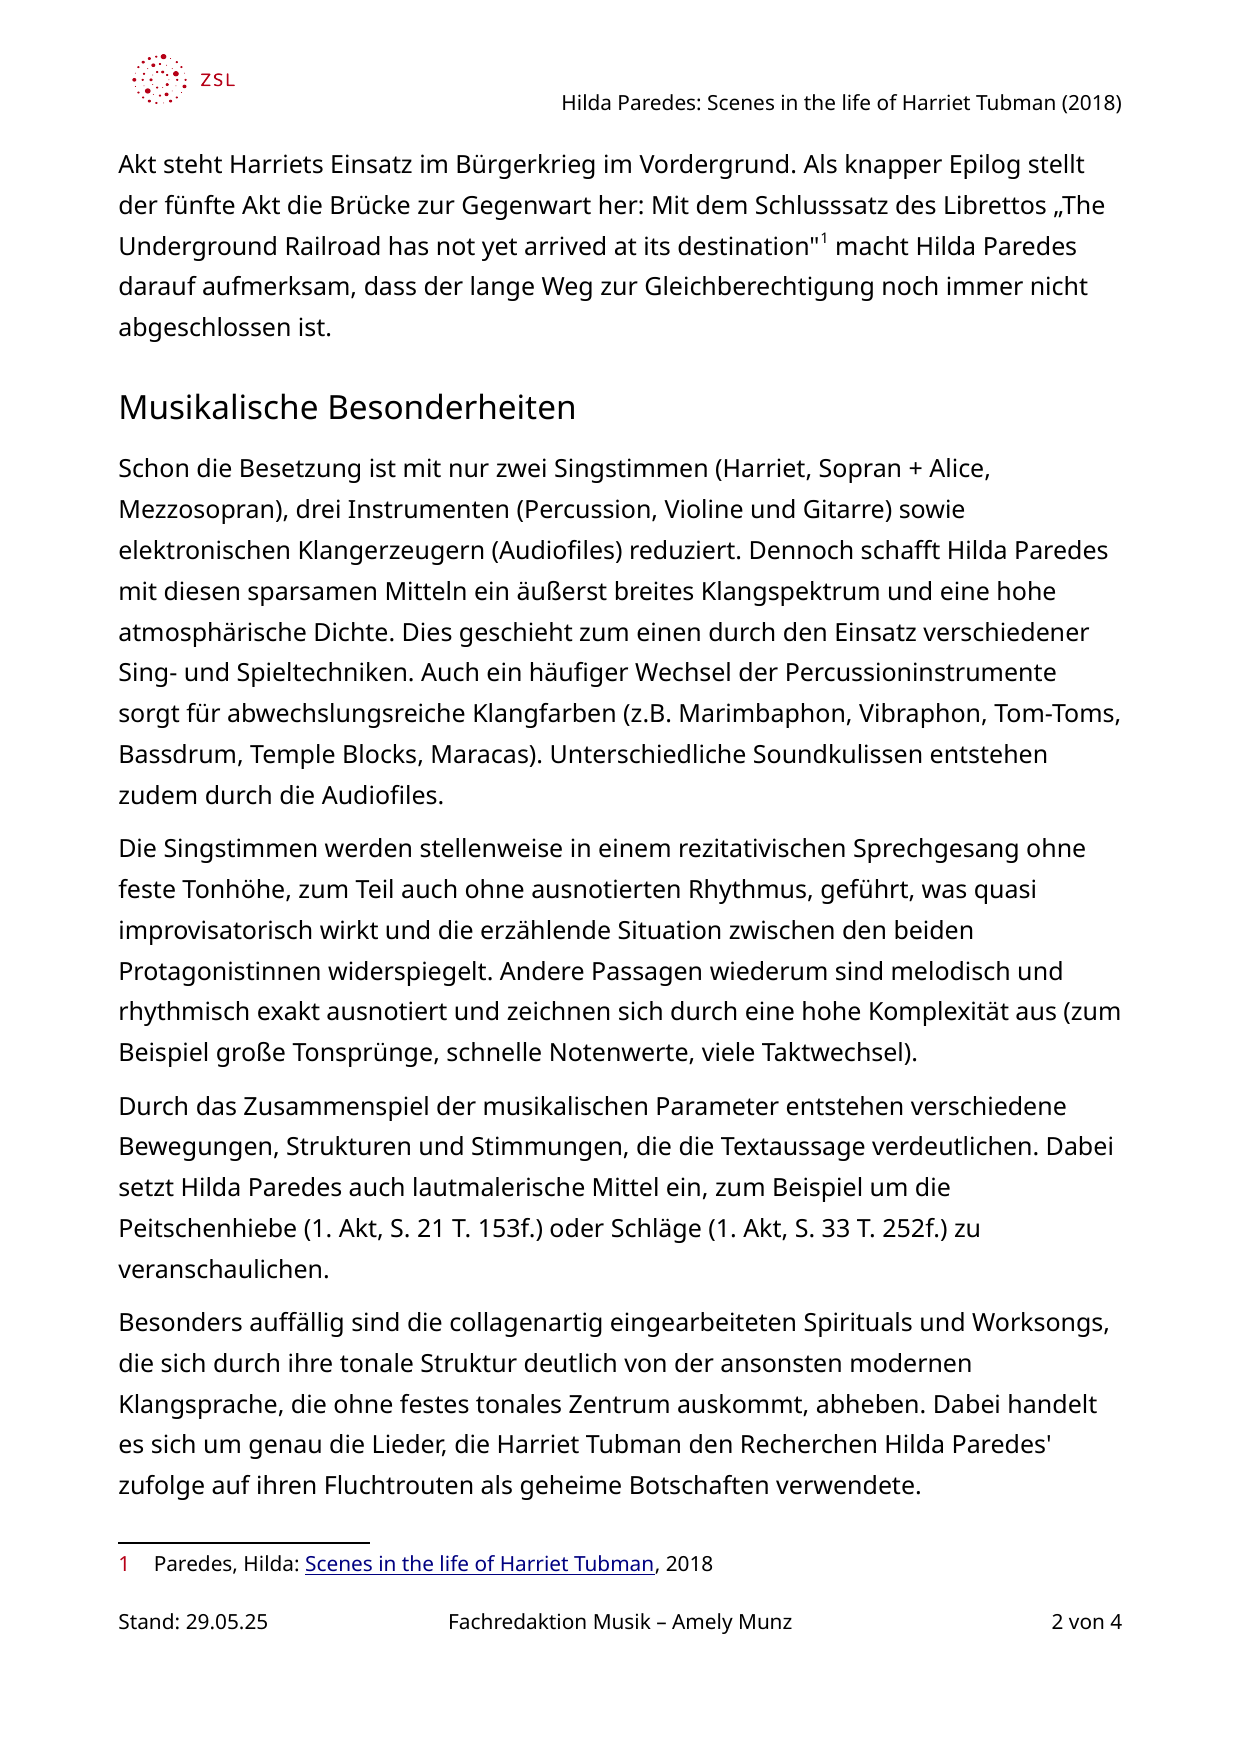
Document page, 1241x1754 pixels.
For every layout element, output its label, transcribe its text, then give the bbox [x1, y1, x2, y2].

subtitle Musikalische Besonderheiten [118, 384, 1122, 429]
text Besonders auffällig sind die collagenartig eingearbeiteten Spirituals und Worksongs, die sich durch ihre tonale Struktur deutlich von der ansonsten modernen Klangsprache, die ohne festes tonales Zentrum auskommt, abheben. Dabei handelt es sich um genau die Lieder, die Harriet Tubman den Recherchen Hilda Paredes' zufolge auf ihren Fluchtrouten als geheime Botschaften verwendete. [118, 1305, 1122, 1502]
text Paredes, Hilda: Scenes in the life of Harriet Tubman, 2018 [118, 1549, 1122, 1578]
text Die Singstimmen werden stellenweise in einem rezitativischen Sprechgesang ohne feste Tonhöhe, zum Teil auch ohne ausnotierten Rhythmus, geführt, was quasi improvisatorisch wirkt und die erzählende Situation zwischen den beiden Protagonistinnen widerspiegelt. Andere Passagen wiederum sind melodisch und rhythmisch exakt ausnotiert und zeichnen sich durch eine hohe Komplexität aus (zum Beispiel große Tonsprünge, schnelle Notenwerte, viele Taktwechsel). [118, 831, 1122, 1069]
text Schon die Besetzung ist mit nur zwei Singstimmen (Harriet, Sopran + Alice, Mezzosopran), drei Instrumenten (Percussion, Violine und Gitarre) sowie elektronischen Klangerzeugern (Audiofiles) reduziert. Dennoch schafft Hilda Paredes mit diesen sparsamen Mitteln ein äußerst breites Klangspektrum und eine hohe atmosphärische Dichte. Dies geschieht zum einen durch den Einsatz verschiedener Sing- und Spieltechniken. Auch ein häufiger Wechsel der Percussioninstrumente sorgt für abwechslungsreiche Klangfarben (z.B. Marimbaphon, Vibraphon, Tom-Toms, Bassdrum, Temple Blocks, Maracas). Unterschiedliche Soundkulissen entstehen zudem durch die Audiofiles. [118, 451, 1122, 812]
picture [118, 42, 248, 117]
text Durch das Zusammenspiel der musikalischen Parameter entstehen verschiedene Bewegungen, Strukturen und Stimmungen, die die Textaussage verdeutlichen. Dabei setzt Hilda Paredes auch lautmalerische Mittel ein, zum Beispiel um die Peitschenhiebe (1. Akt, S. 21 T. 153f.) oder Schläge (1. Akt, S. 33 T. 252f.) zu veranschaulichen. [118, 1088, 1122, 1286]
text Akt steht Harriets Einsatz im Bürgerkrieg im Vordergrund. Als knapper Epilog stellt der fünfte Akt die Brücke zur Gegenwart her: Mit dem Schlusssatz des Librettos „The Underground Railroad has not yet arrived at its destination" macht Hilda Paredes darauf aufmerksam, dass der lange Weg zur Gleichberechtigung noch immer nicht abgeschlossen ist. [118, 146, 1122, 344]
